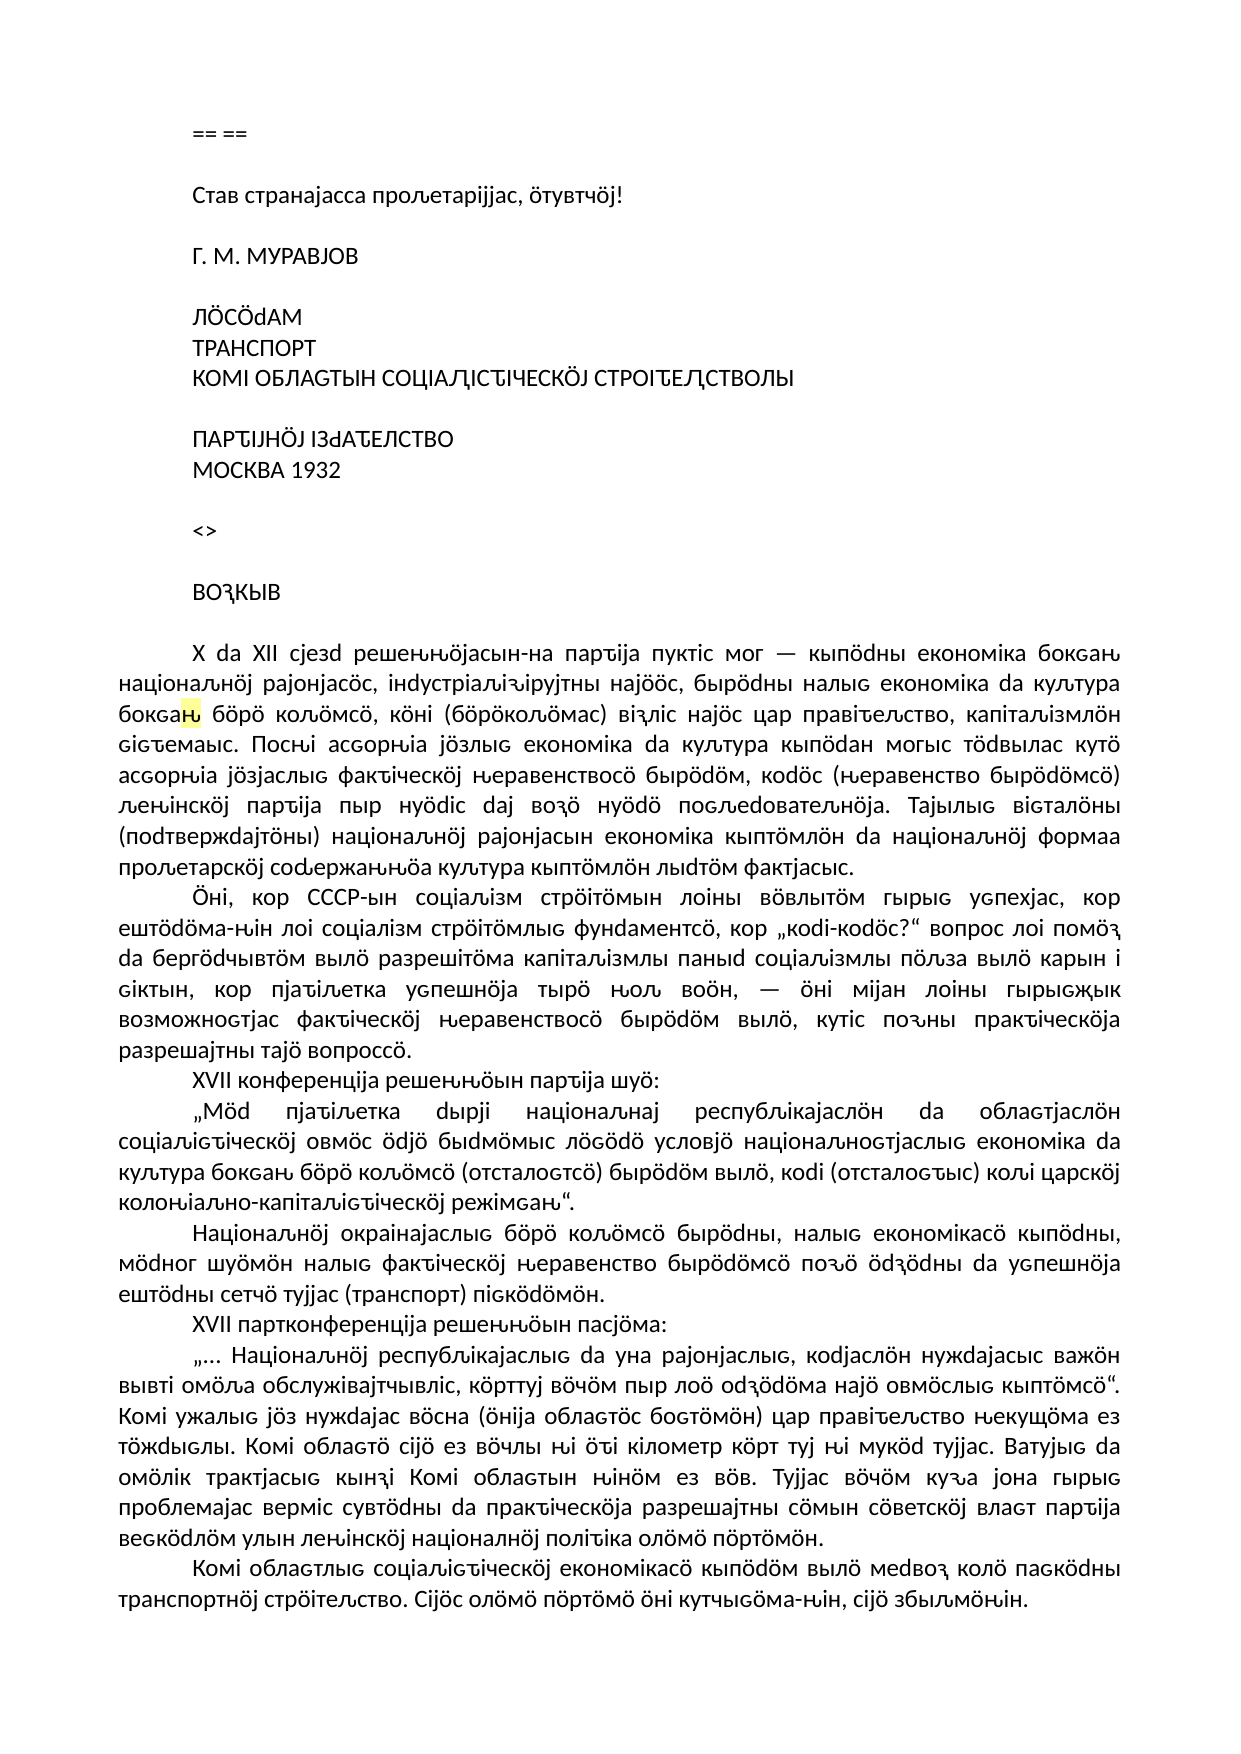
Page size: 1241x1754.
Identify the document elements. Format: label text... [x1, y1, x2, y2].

text ВОԆКЫВ [118, 576, 1122, 606]
text X ԁа XII сјезԁ решеԋԋӧјасын-на парԏіја пуктіс мог — кыпӧԁны економіка бокԍаԋ націонаԉнӧј рајонјасӧс, інԁустріаԉіԅірујтны најӧӧс, бырӧԁны налыԍ економіка ԁа куԉтура бокԍаԋ бӧрӧ коԉӧмсӧ, кӧні (бӧрӧкоԉӧмас) віԇліс најӧс цар правіԏеԉство, капітаԉізмлӧн ԍіԍԏемаыс. Посԋі асԍорԋіа јӧзлыԍ економіка ԁа куԉтура кыпӧԁан могыс тӧԁвылас кутӧ асԍорԋіа јӧзјаслыԍ факԏіческӧј ԋеравенствосӧ бырӧԁӧм, коԁӧс (ԋеравенство бырӧԁӧмсӧ) ԉеԋінскӧј парԏіја пыр нуӧԁіс ԁај воԇӧ нуӧԁӧ поԍԉеԁоватеԉнӧја. Тајылыԍ віԍталӧны (поԁтвержԁајтӧны) націонаԉнӧј рајонјасын економіка кыптӧмлӧн ԁа націонаԉнӧј формаа проԉетарскӧј соԃержаԋԋӧа куԉтура кыптӧмлӧн лыԁтӧм фактјасыс. [118, 637, 1122, 881]
text ТРАНСПОРТ [118, 332, 1122, 362]
text Ӧні, кор СССР-ын соціаԉізм стрӧітӧмын лоіны вӧвлытӧм гырыԍ уԍпехјас, кор ештӧԁӧма-ԋін лоі соціалізм стрӧітӧмлыԍ фунԁаментсӧ, кор „коԁі-коԁӧс?“ вопрос лоі помӧԇ ԁа бергӧԁчывтӧм вылӧ разрешітӧма капітаԉізмлы паныԁ соціаԉізмлы пӧԉза вылӧ карын і ԍіктын, кор пјаԏіԉетка уԍпешнӧја тырӧ ԋоԉ воӧн, — ӧні міјан лоіны гырыԍҗык возможноԍтјас факԏіческӧј ԋеравенствосӧ бырӧԁӧм вылӧ, кутіс поԅны пракԏіческӧја разрешајтны тајӧ вопроссӧ. [118, 881, 1122, 1064]
text „... Націонаԉнӧј респубԉікајаслыԍ ԁа уна рајонјаслыԍ, коԁјаслӧн нужԁајасыс важӧн вывті омӧԉа обслужівајтчывліс, кӧрттуј вӧчӧм пыр лоӧ оԁԇӧԁӧма најӧ овмӧслыԍ кыптӧмсӧ“. Комі ужалыԍ јӧз нужԁајас вӧсна (ӧніја облаԍтӧс боԍтӧмӧн) цар правіԏеԉство ԋекущӧма ез тӧжԁыԍлы. Комі облаԍтӧ сіјӧ ез вӧчлы ԋі ӧԏі кілометр кӧрт туј ԋі мукӧԁ тујјас. Ватујыԍ ԁа омӧлік трактјасыԍ кынԇі Комі облаԍтын ԋінӧм ез вӧв. Тујјас вӧчӧм куԅа јона гырыԍ проблемајас верміс сувтӧԁны ԁа пракԏіческӧја разрешајтны сӧмын сӧветскӧј влаԍт парԏіја веԍкӧԁлӧм улын леԋінскӧј націоналнӧј поліԏіка олӧмӧ пӧртӧмӧн. [118, 1339, 1122, 1553]
text XVII конференціја решеԋԋӧын парԏіја шуӧ: [118, 1064, 1122, 1095]
text КОМІ ОБЛАԌТЫН СОЦІАԈІСԎІЧЕСКӦЈ СТРОІԎЕԈСТВОЛЫ [118, 362, 1122, 393]
text XVII партконференціја решеԋԋӧын пасјӧма: [118, 1308, 1122, 1339]
text Комі облаԍтлыԍ соціаԉіԍԏіческӧј економікасӧ кыпӧԁӧм вылӧ меԁвоԇ колӧ паԍкӧԁны транспортнӧј стрӧітеԉство. Сіјӧс олӧмӧ пӧртӧмӧ ӧні кутчыԍӧма-ԋін, сіјӧ збыԉмӧԋін. [118, 1553, 1122, 1614]
text == == [118, 118, 1122, 149]
text МОСКВА 1932 [118, 454, 1122, 484]
text Націонаԉнӧј окраінајаслыԍ бӧрӧ коԉӧмсӧ бырӧԁны, налыԍ економікасӧ кыпӧԁны, мӧԁног шуӧмӧн налыԍ факԏіческӧј ԋеравенство бырӧԁӧмсӧ поԅӧ ӧԁԇӧԁны ԁа уԍпешнӧја ештӧԁны сетчӧ тујјас (транспорт) піԍкӧԁӧмӧн. [118, 1217, 1122, 1308]
text Став странајасса проԉетаріјјас, ӧтувтчӧј! [118, 179, 1122, 210]
text Г. М. МУРАВЈОВ [118, 240, 1122, 271]
text „Мӧԁ пјаԏіԉетка ԁырјі націонаԉнај респубԉікајаслӧн ԁа облаԍтјаслӧн соціаԉіԍԏіческӧј овмӧс ӧԁјӧ быԁмӧмыс лӧԍӧԁӧ условјӧ націонаԉноԍтјаслыԍ економіка ԁа куԉтура бокԍаԋ бӧрӧ коԉӧмсӧ (отсталоԍтсӧ) бырӧԁӧм вылӧ, коԁі (отсталоԍԏыс) коԉі царскӧј колоԋіаԉно-капітаԉіԍԏіческӧј режімԍаԋ“. [118, 1095, 1122, 1217]
text <> [118, 515, 1122, 545]
text ПАРԎІЈНӦЈ ІЗԀАԎЕЛСТВО [118, 423, 1122, 454]
text ЛӦСӦԁАМ [118, 301, 1122, 332]
